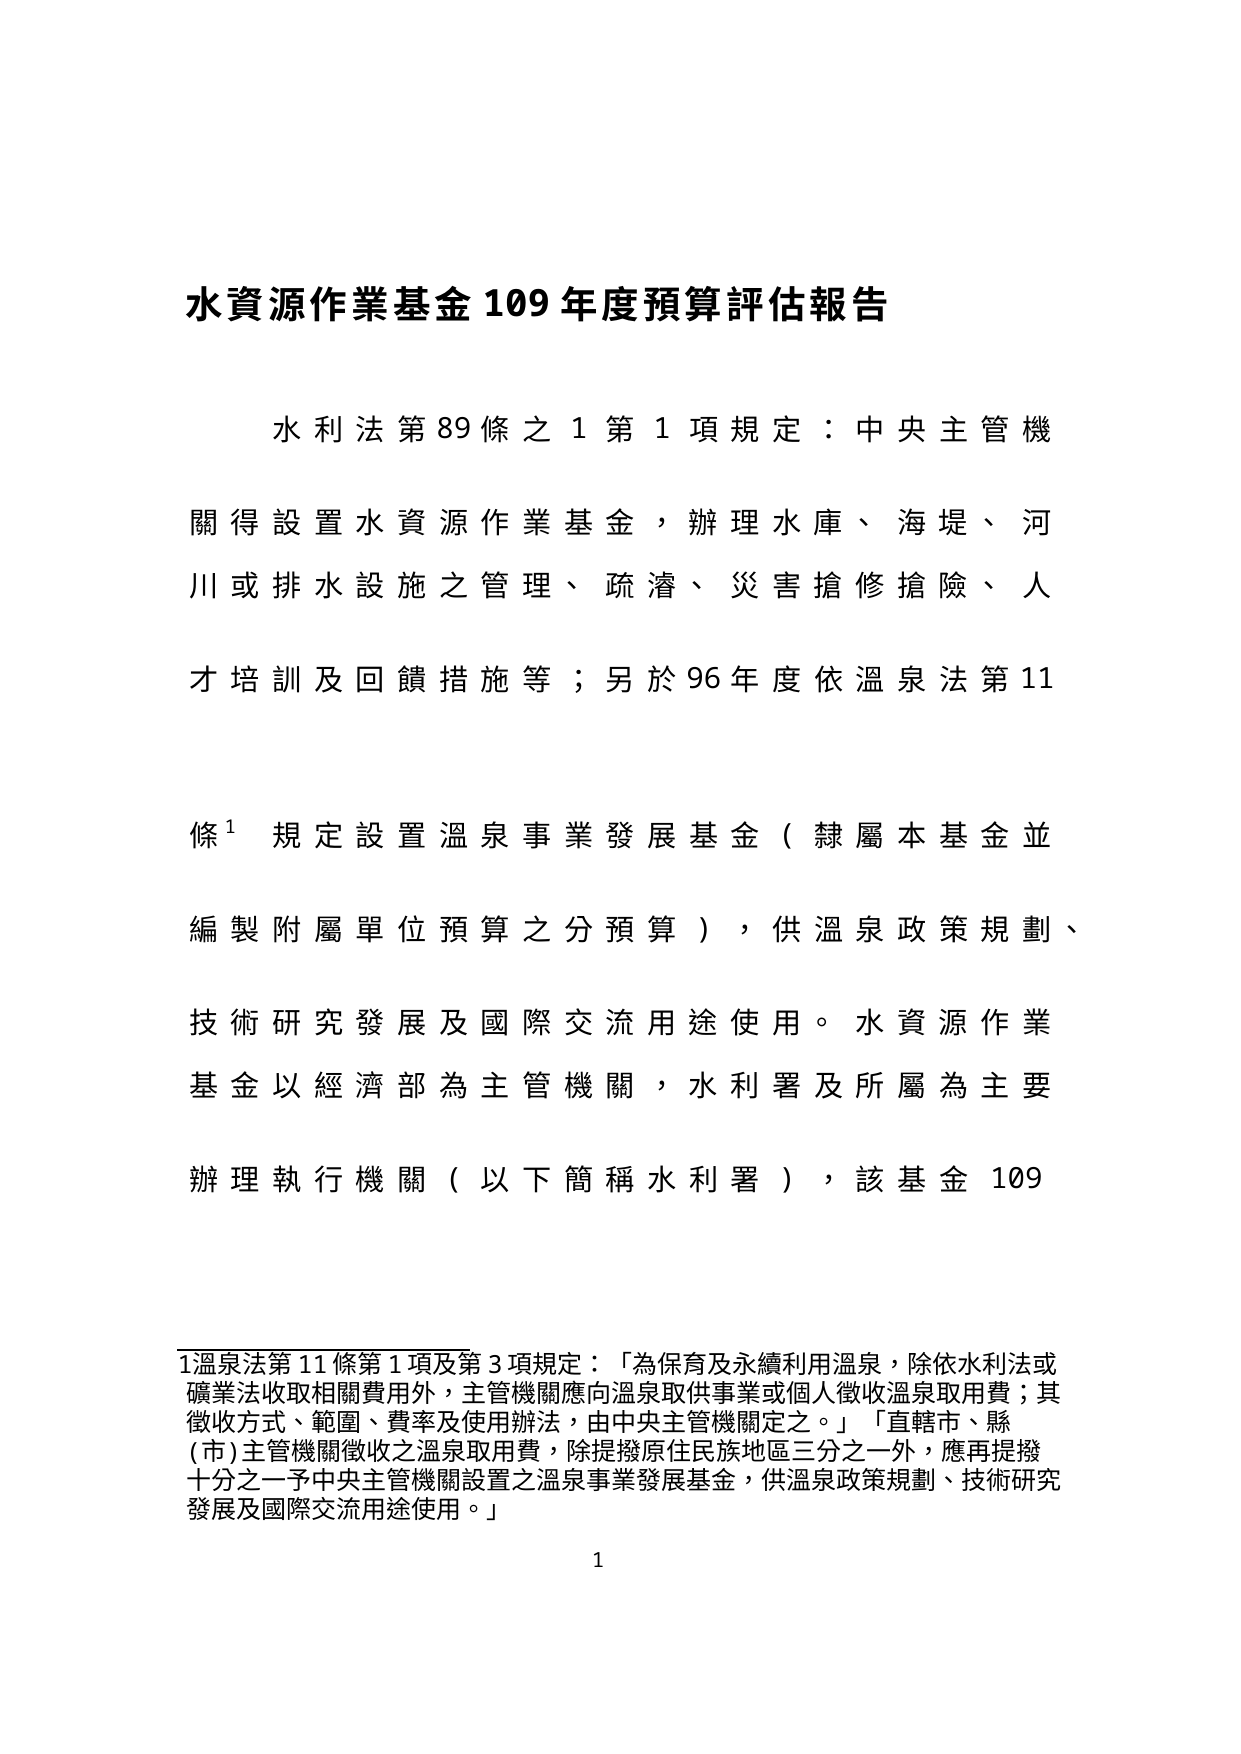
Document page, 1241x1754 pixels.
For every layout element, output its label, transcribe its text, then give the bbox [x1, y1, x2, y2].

text 溫泉法第11條第1項及第3項規定：「為保育及永續利用溫泉，除依水利法或礦業法收取相關費用外，主管機關應向溫泉取供事業或個人徵收溫泉取用費；其徵收方式、範圍、費率及使用辦法，由中央主管機關定之。」「直轄市、縣(市)主管機關徵收之溫泉取用費，除提撥原住民族地區三分之一外，應再提撥十分之一予中央主管機關設置之溫泉事業發展基金，供溫泉政策規劃、技術研究發展及國際交流用途使用。」 [177, 1350, 1063, 1525]
text 水資源作業基金109年度預算評估報告 [183, 229, 1058, 354]
text 水利法第89條之1第1項規定：中央主管機關得設置水資源作業基金，辦理水庫、海堤、河川或排水設施之管理、疏濬、災害搶修搶險、人才培訓及回饋措施等；另於96年度依溫泉法第11條規定設置溫泉事業發展基金(隸屬本基金並編製附屬單位預算之分預算)，供溫泉政策規劃、技術研究發展及國際交流用途使用。水資源作業基金以經濟部為主管機關，水利署及所屬為主要辦理執行機關(以下簡稱水利署)，該基金109年度預算案之收支概況詳如附表1，並評估說明如下： [183, 354, 1058, 1229]
